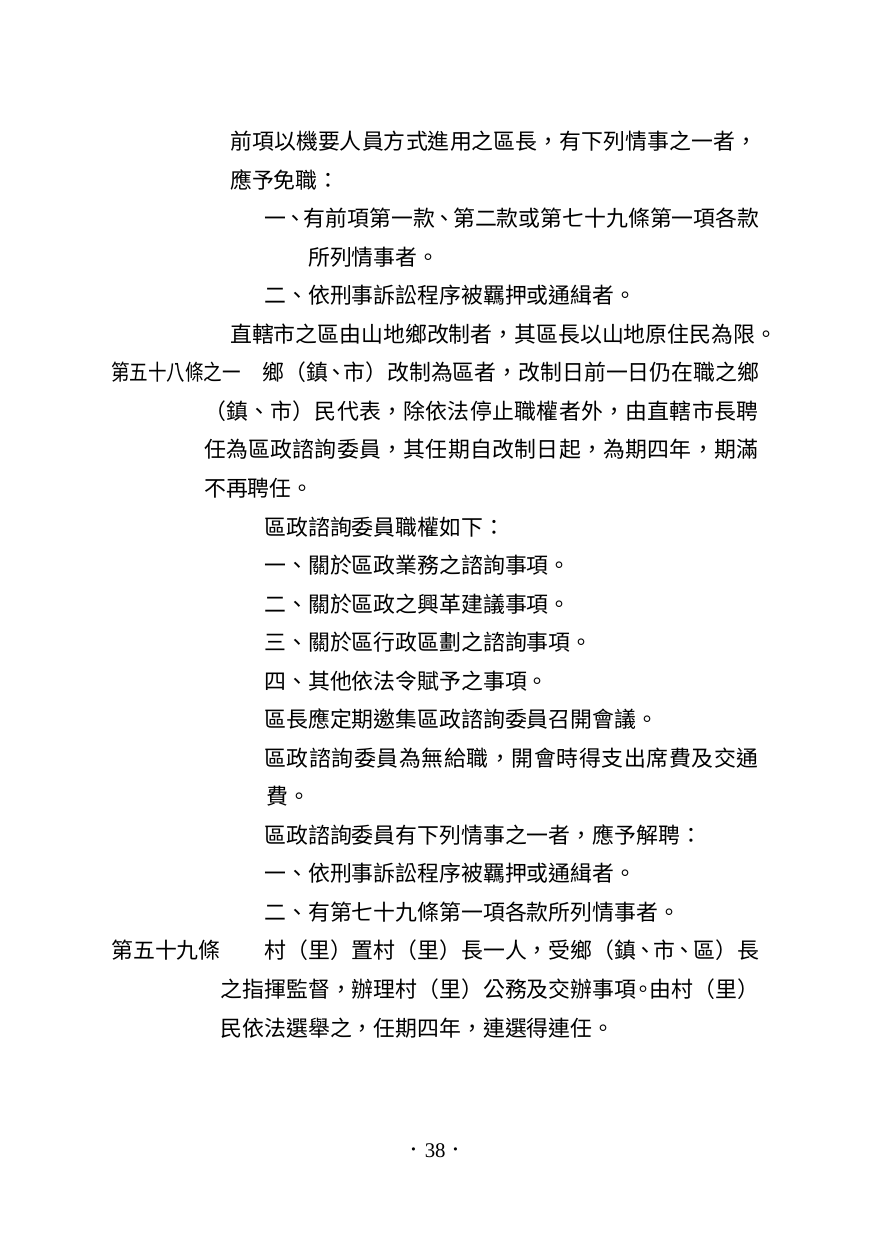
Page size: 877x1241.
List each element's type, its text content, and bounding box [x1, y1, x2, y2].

text 一、有前項第一款、第二款或第七十九條第一項各款所列情事者。 [264, 198, 759, 275]
text 區政諮詢委員職權如下： [264, 506, 759, 544]
text 區政諮詢委員有下列情事之一者，應予解聘： [264, 814, 759, 853]
text 前項以機要人員方式進用之區長，有下列情事之一者，應予免職： [230, 121, 759, 198]
text 直轄市之區由山地鄉改制者，其區長以山地原住民為限。 [230, 313, 759, 352]
text 二、有第七十九條第一項各款所列情事者。 [264, 891, 759, 930]
text 區政諮詢委員為無給職，開會時得支出席費及交通費。 [264, 737, 759, 814]
text 一、關於區政業務之諮詢事項。 [264, 544, 759, 583]
text 二、依刑事訴訟程序被羈押或通緝者。 [264, 275, 759, 313]
text 二、關於區政之興革建議事項。 [264, 583, 759, 622]
text 三、關於區行政區劃之諮詢事項。 [264, 622, 759, 660]
text 第五十八條之一 鄉（鎮、市）改制為區者，改制日前一日仍在職之鄉（鎮、市）民代表，除依法停止職權者外，由直轄市長聘任為區政諮詢委員，其任期自改制日起，為期四年，期滿不再聘任。 [111, 352, 759, 506]
text 一、依刑事訴訟程序被羈押或通緝者。 [264, 853, 759, 891]
text 第五十九條 村（里）置村（里）長一人，受鄉（鎮、市、區）長之指揮監督，辦理村（里）公務及交辦事項。由村（里）民依法選舉之，任期四年，連選得連任。 [111, 930, 759, 1046]
text 四、其他依法令賦予之事項。 [264, 660, 759, 699]
text 區長應定期邀集區政諮詢委員召開會議。 [264, 699, 759, 737]
